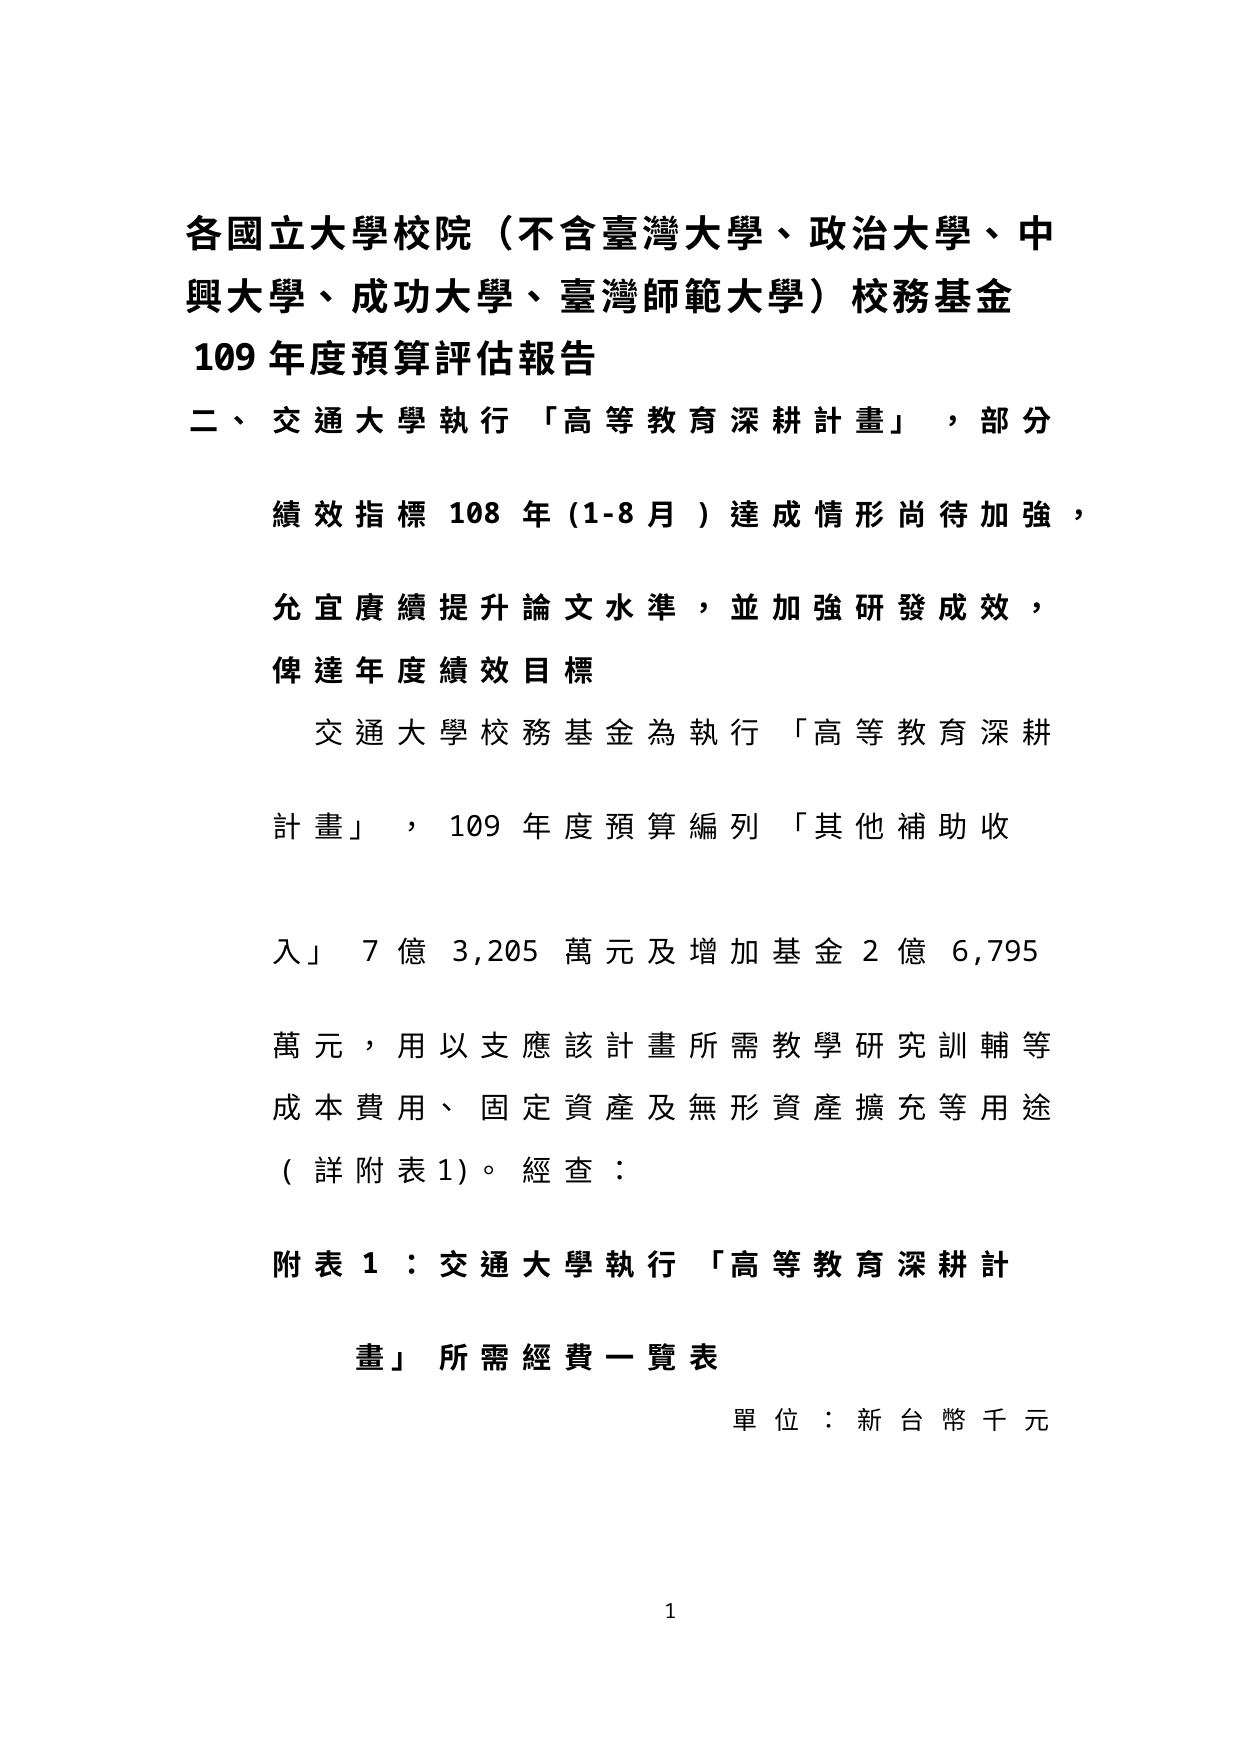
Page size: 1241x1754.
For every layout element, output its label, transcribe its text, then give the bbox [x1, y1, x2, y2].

text 各國立大學校院（不含臺灣大學、政治大學、中興大學、成功大學、臺灣師範大學）校務基金109年度預算評估報告 [183, 189, 1058, 377]
text 單位：新台幣千元 [227, 1377, 1058, 1439]
text 附表1：交通大學執行「高等教育深耕計畫」所需經費一覽表 [227, 1189, 1058, 1377]
text 交通大學校務基金為執行「高等教育深耕計畫」，109年度預算編列「其他補助收入」7億3,205萬元及增加基金2億6,795萬元，用以支應該計畫所需教學研究訓輔等成本費用、固定資產及無形資產擴充等用途(詳附表1)。經查： [242, 689, 1058, 1189]
text 二、交通大學執行「高等教育深耕計畫」，部分績效指標108年(1-8月)達成情形尚待加強，允宜賡續提升論文水準，並加強研發成效，俾達年度績效目標 [183, 377, 1058, 689]
